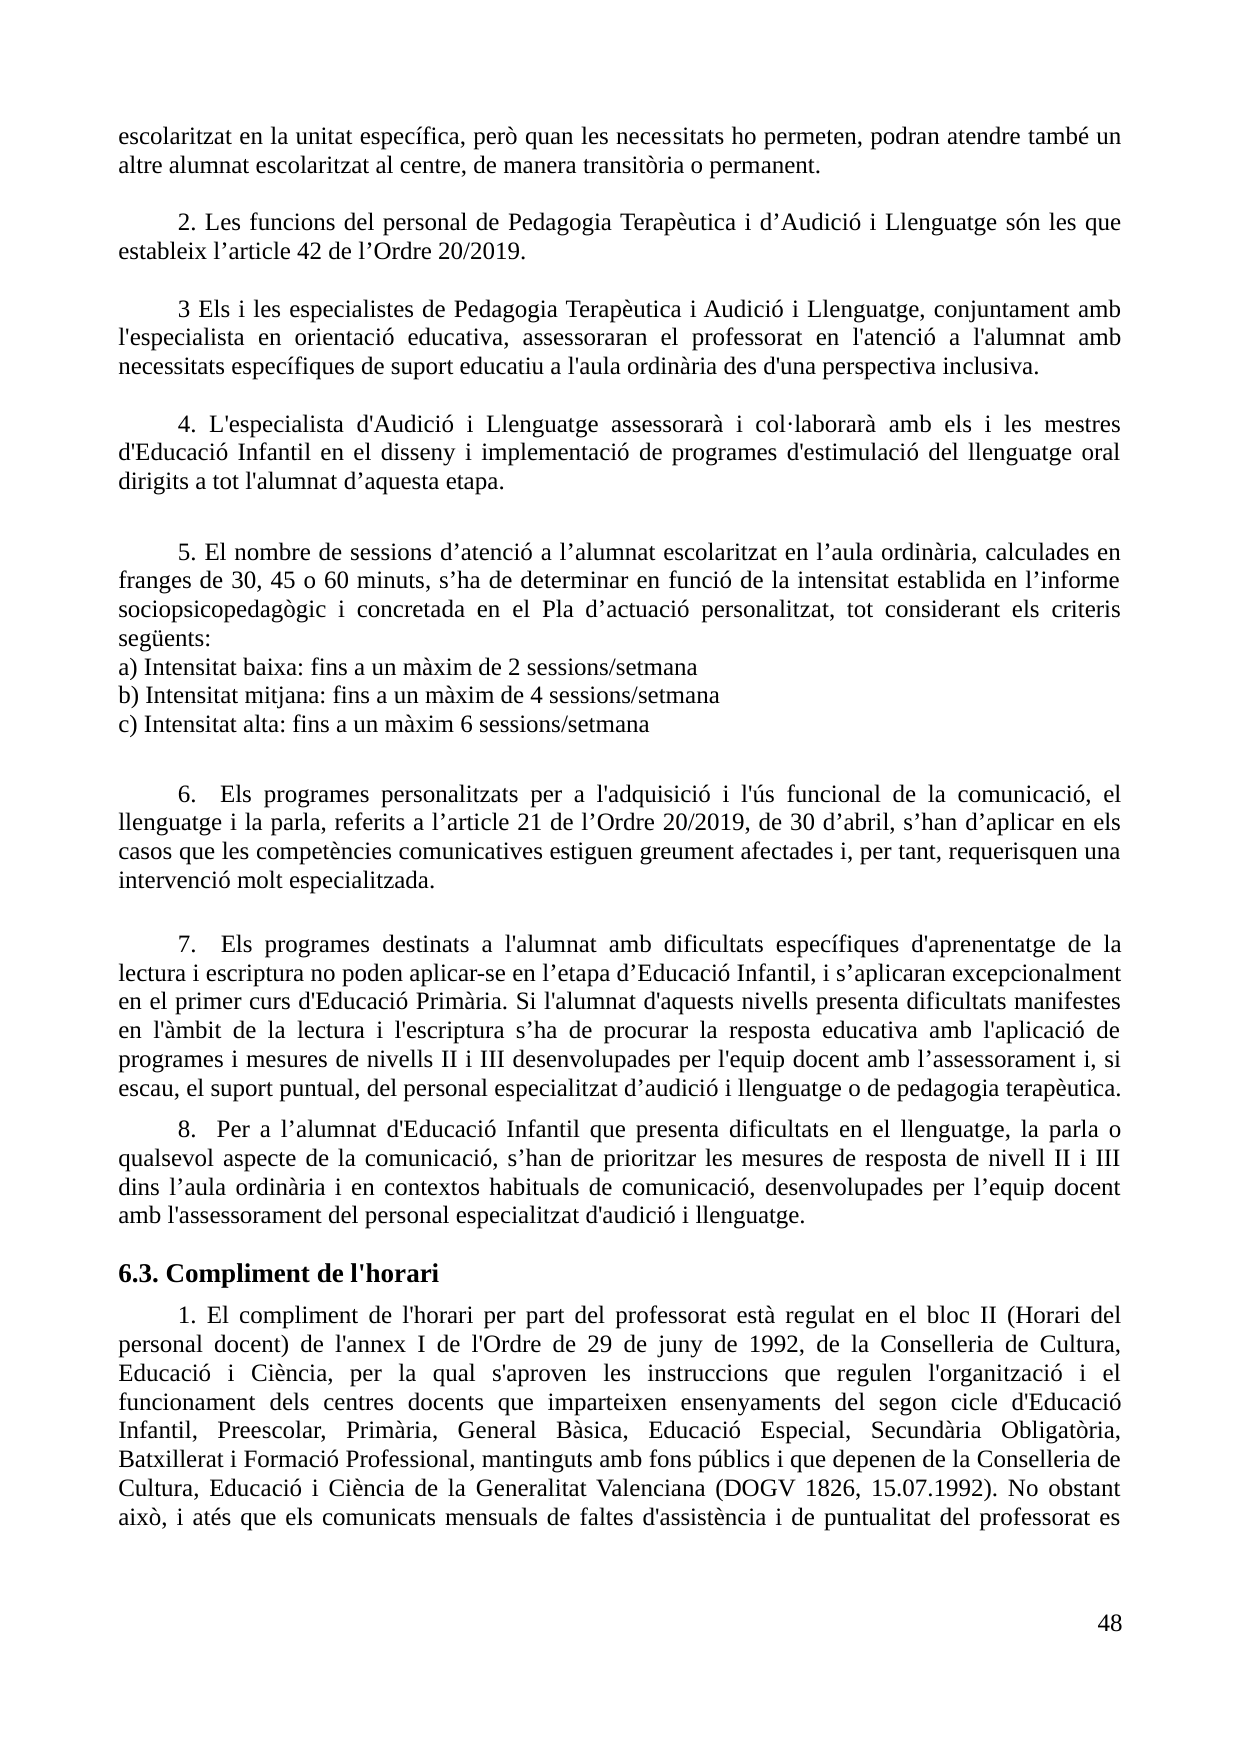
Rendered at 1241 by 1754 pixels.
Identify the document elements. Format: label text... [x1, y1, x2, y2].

text 2. Les funcions del personal de Pedagogia Terapèutica i d’Audició i Llenguatge són les que estableix l’article 42 de l’Ordre 20/2019. [118, 207, 1122, 265]
text 6. Els programes personalitzats per a l'adquisició i l'ús funcional de la comunicació, el llenguatge i la parla, referits a l’article 21 de l’Ordre 20/2019, de 30 d’abril, s’han d’aplicar en els casos que les competències comunicatives estiguen greument afectades i, per tant, requerisquen una intervenció molt especialitzada. [118, 779, 1122, 894]
text 5. El nombre de sessions d’atenció a l’alumnat escolaritzat en l’aula ordinària, calculades en franges de 30, 45 o 60 minuts, s’ha de determinar en funció de la intensitat establida en l’informe sociopsicopedagògic i concretada en el Pla d’actuació personalitzat, tot considerant els criteris següents: [118, 537, 1122, 652]
subtitle 6.3. Compliment de l'horari [118, 1257, 1122, 1288]
text escolaritzat en la unitat específica, però quan les necessitats ho permeten, podran atendre també un altre alumnat escolaritzat al centre, de manera transitòria o permanent. [118, 121, 1122, 179]
text c) Intensitat alta: fins a un màxim 6 sessions/setmana [118, 709, 1122, 738]
text 4. L'especialista d'Audició i Llenguatge assessorarà i col·laborarà amb els i les mestres d'Educació Infantil en el disseny i implementació de programes d'estimulació del llenguatge oral dirigits a tot l'alumnat d’aquesta etapa. [118, 409, 1122, 495]
text 3 Els i les especialistes de Pedagogia Terapèutica i Audició i Llenguatge, conjuntament amb l'especialista en orientació educativa, assessoraran el professorat en l'atenció a l'alumnat amb necessitats específiques de suport educatiu a l'aula ordinària des d'una perspectiva inclusiva. [118, 294, 1122, 380]
text 8. Per a l’alumnat d'Educació Infantil que presenta dificultats en el llenguatge, la parla o qualsevol aspecte de la comunicació, s’han de prioritzar les mesures de resposta de nivell II i III dins l’aula ordinària i en contextos habituals de comunicació, desenvolupades per l’equip docent amb l'assessorament del personal especialitzat d'audició i llenguatge. [118, 1114, 1122, 1229]
text 1. El compliment de l'horari per part del professorat està regulat en el bloc II (Horari del personal docent) de l'annex I de l'Ordre de 29 de juny de 1992, de la Conselleria de Cultura, Educació i Ciència, per la qual s'aproven les instruccions que regulen l'organització i el funcionament dels centres docents que imparteixen ensenyaments del segon cicle d'Educació Infantil, Preescolar, Primària, General Bàsica, Educació Especial, Secundària Obligatòria, Batxillerat i Formació Professional, mantinguts amb fons públics i que depenen de la Conselleria de Cultura, Educació i Ciència de la Generalitat Valenciana (DOGV 1826, 15.07.1992). No obstant això, i atés que els comunicats mensuals de faltes d'assistència i de puntualitat del professorat es [118, 1300, 1122, 1530]
text b) Intensitat mitjana: fins a un màxim de 4 sessions/setmana [118, 680, 1122, 709]
text a) Intensitat baixa: fins a un màxim de 2 sessions/setmana [118, 652, 1122, 680]
text 7. Els programes destinats a l'alumnat amb dificultats específiques d'aprenentatge de la lectura i escriptura no poden aplicar-se en l’etapa d’Educació Infantil, i s’aplicaran excepcionalment en el primer curs d'Educació Primària. Si l'alumnat d'aquests nivells presenta dificultats manifestes en l'àmbit de la lectura i l'escriptura s’ha de procurar la resposta educativa amb l'aplicació de programes i mesures de nivells II i III desenvolupades per l'equip docent amb l’assessorament i, si escau, el suport puntual, del personal especialitzat d’audició i llenguatge o de pedagogia terapèutica. [118, 929, 1122, 1101]
